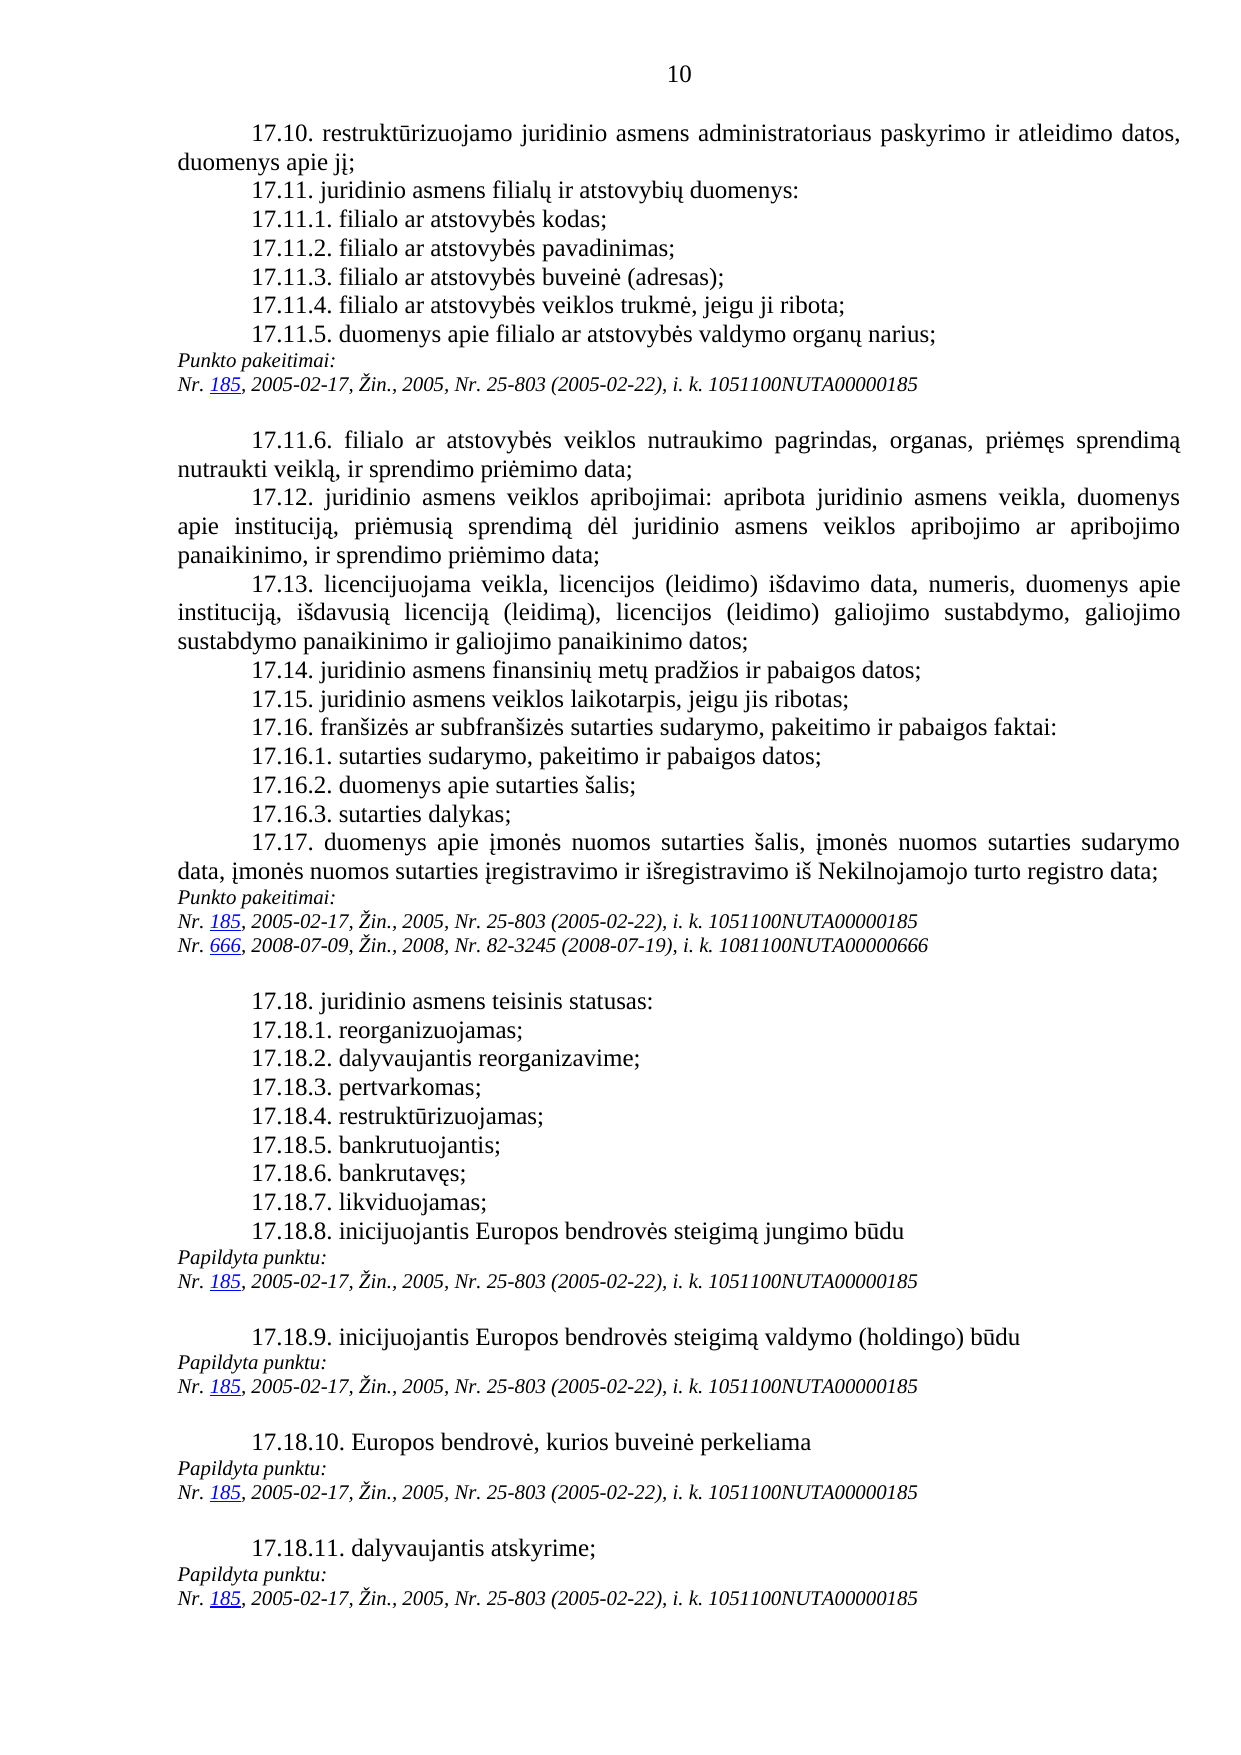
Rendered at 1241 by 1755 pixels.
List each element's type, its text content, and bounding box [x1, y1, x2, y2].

text Papildyta punktu: [177, 1562, 1181, 1586]
text Nr. 185, 2005-02-17, Žin., 2005, Nr. 25-803 (2005-02-22), i. k. 1051100NUTA00000185 [177, 1374, 1181, 1398]
text 17.18.1. reorganizuojamas; [177, 1015, 1181, 1043]
text 17.17. duomenys apie įmonės nuomos sutarties šalis, įmonės nuomos sutarties sudarymo data, įmonės nuomos sutarties įregistravimo ir išregistravimo iš Nekilnojamojo turto registro data; [177, 827, 1181, 885]
text 17.16.2. duomenys apie sutarties šalis; [177, 770, 1181, 799]
text 17.18.9. inicijuojantis Europos bendrovės steigimą valdymo (holdingo) būdu [177, 1322, 1181, 1350]
text 17.16. franšizės ar subfranšizės sutarties sudarymo, pakeitimo ir pabaigos faktai: [177, 712, 1181, 741]
text 17.18.11. dalyvaujantis atskyrime; [177, 1533, 1181, 1562]
text Nr. 185, 2005-02-17, Žin., 2005, Nr. 25-803 (2005-02-22), i. k. 1051100NUTA00000185 [177, 1269, 1181, 1293]
text 17.16.1. sutarties sudarymo, pakeitimo ir pabaigos datos; [177, 741, 1181, 770]
text 17.15. juridinio asmens veiklos laikotarpis, jeigu jis ribotas; [177, 684, 1181, 712]
text 17.18.6. bankrutavęs; [177, 1158, 1181, 1187]
text 17.18.7. likviduojamas; [177, 1187, 1181, 1216]
text 17.12. juridinio asmens veiklos apribojimai: apribota juridinio asmens veikla, duomenys apie instituciją, priėmusią sprendimą dėl juridinio asmens veiklos apribojimo ar apribojimo panaikinimo, ir sprendimo priėmimo data; [177, 482, 1181, 569]
text Papildyta punktu: [177, 1350, 1181, 1374]
text Nr. 185, 2005-02-17, Žin., 2005, Nr. 25-803 (2005-02-22), i. k. 1051100NUTA00000185 [177, 1586, 1181, 1610]
text 17.18. juridinio asmens teisinis statusas: [177, 986, 1181, 1015]
text 17.18.8. inicijuojantis Europos bendrovės steigimą jungimo būdu [177, 1216, 1181, 1245]
text 17.18.2. dalyvaujantis reorganizavime; [177, 1043, 1181, 1072]
text 17.11.1. filialo ar atstovybės kodas; [177, 204, 1181, 233]
text 17.11.3. filialo ar atstovybės buveinė (adresas); [177, 262, 1181, 291]
text 17.18.10. Europos bendrovė, kurios buveinė perkeliama [177, 1427, 1181, 1456]
text 17.11.6. filialo ar atstovybės veiklos nutraukimo pagrindas, organas, priėmęs sprendimą nutraukti veiklą, ir sprendimo priėmimo data; [177, 425, 1181, 482]
text 17.18.3. pertvarkomas; [177, 1072, 1181, 1101]
text 17.18.5. bankrutuojantis; [177, 1130, 1181, 1158]
text 17.10. restruktūrizuojamo juridinio asmens administratoriaus paskyrimo ir atleidimo datos, duomenys apie jį; [177, 118, 1181, 176]
text 17.18.4. restruktūrizuojamas; [177, 1101, 1181, 1130]
text 17.11.4. filialo ar atstovybės veiklos trukmė, jeigu ji ribota; [177, 291, 1181, 319]
text 17.11.5. duomenys apie filialo ar atstovybės valdymo organų narius; [177, 319, 1181, 348]
text 17.11. juridinio asmens filialų ir atstovybių duomenys: [177, 176, 1181, 204]
text Nr. 185, 2005-02-17, Žin., 2005, Nr. 25-803 (2005-02-22), i. k. 1051100NUTA00000185 [177, 909, 1181, 933]
text 17.13. licencijuojama veikla, licencijos (leidimo) išdavimo data, numeris, duomenys apie instituciją, išdavusią licenciją (leidimą), licencijos (leidimo) galiojimo sustabdymo, galiojimo sustabdymo panaikinimo ir galiojimo panaikinimo datos; [177, 569, 1181, 655]
text 17.16.3. sutarties dalykas; [177, 799, 1181, 827]
text 17.14. juridinio asmens finansinių metų pradžios ir pabaigos datos; [177, 655, 1181, 684]
text Nr. 185, 2005-02-17, Žin., 2005, Nr. 25-803 (2005-02-22), i. k. 1051100NUTA00000185 [177, 1480, 1181, 1504]
text Punkto pakeitimai: [177, 348, 1181, 372]
text Papildyta punktu: [177, 1245, 1181, 1269]
text Nr. 185, 2005-02-17, Žin., 2005, Nr. 25-803 (2005-02-22), i. k. 1051100NUTA00000185 [177, 372, 1181, 396]
text Nr. 666, 2008-07-09, Žin., 2008, Nr. 82-3245 (2008-07-19), i. k. 1081100NUTA00000666 [177, 933, 1181, 957]
text Papildyta punktu: [177, 1456, 1181, 1480]
text Punkto pakeitimai: [177, 885, 1181, 909]
text 17.11.2. filialo ar atstovybės pavadinimas; [177, 233, 1181, 262]
